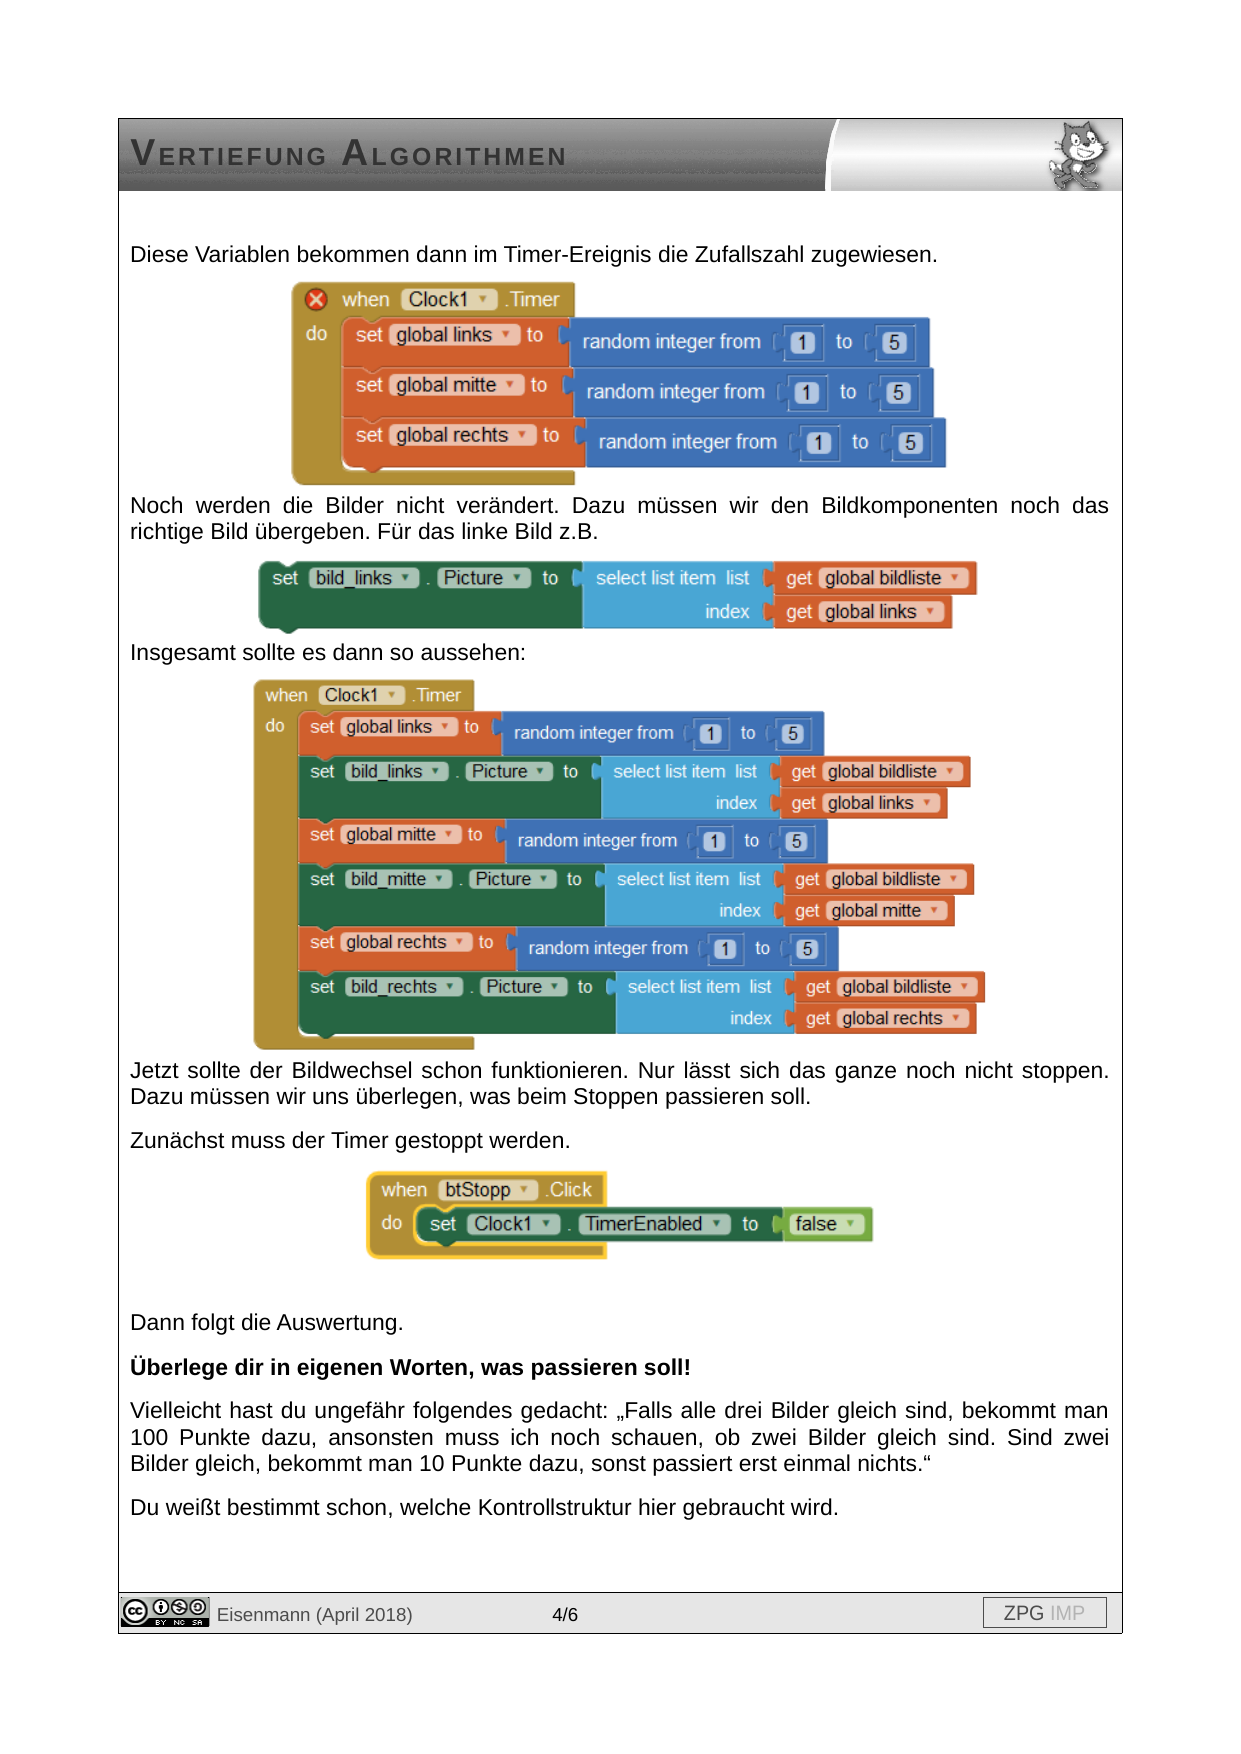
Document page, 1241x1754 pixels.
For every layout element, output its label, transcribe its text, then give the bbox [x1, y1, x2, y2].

picture [286, 278, 954, 492]
text Dann folgt die Auswertung. [130, 1309, 1110, 1336]
text Du weißt bestimmt schon, welche Kontrollstruktur hier gebraucht wird. [130, 1494, 1110, 1521]
picture [119, 119, 1122, 191]
picture [250, 676, 990, 1057]
text Zunächst muss der Timer gestoppt werden. [130, 1127, 1110, 1153]
text Noch werden die Bilder nicht verändert. Dazu müssen wir den Bildkomponenten noch das richtige Bild übergeben. Für das linke Bild z.B. [130, 285, 1110, 544]
text Vielleicht hast du ungefähr folgendes gedacht: „Falls alle drei Bilder gleich sind, bekommt man 100 Punkte dazu, ansonsten muss ich noch schauen, ob zwei Bilder gleich sind. Sind zwei Bilder gleich, bekommt man 10 Punkte dazu, sonst passiert erst einmal nichts.“ [130, 1397, 1110, 1477]
text Überlege dir in eigenen Worten, was passieren soll! [130, 1353, 1110, 1380]
text Diese Variablen bekommen dann im Timer-Ereignis die Zufallszahl zugewiesen. [130, 241, 1110, 267]
picture [120, 1597, 210, 1627]
picture [257, 556, 983, 639]
text Jetzt sollte der Bildwechsel schon funktionieren. Nur lässt sich das ganze noch nicht stoppen. Dazu müssen wir uns überlegen, was beim Stoppen passieren soll. [130, 683, 1110, 1109]
text Insgesamt sollte es dann so aussehen: [130, 562, 1110, 665]
picture [361, 1165, 880, 1266]
